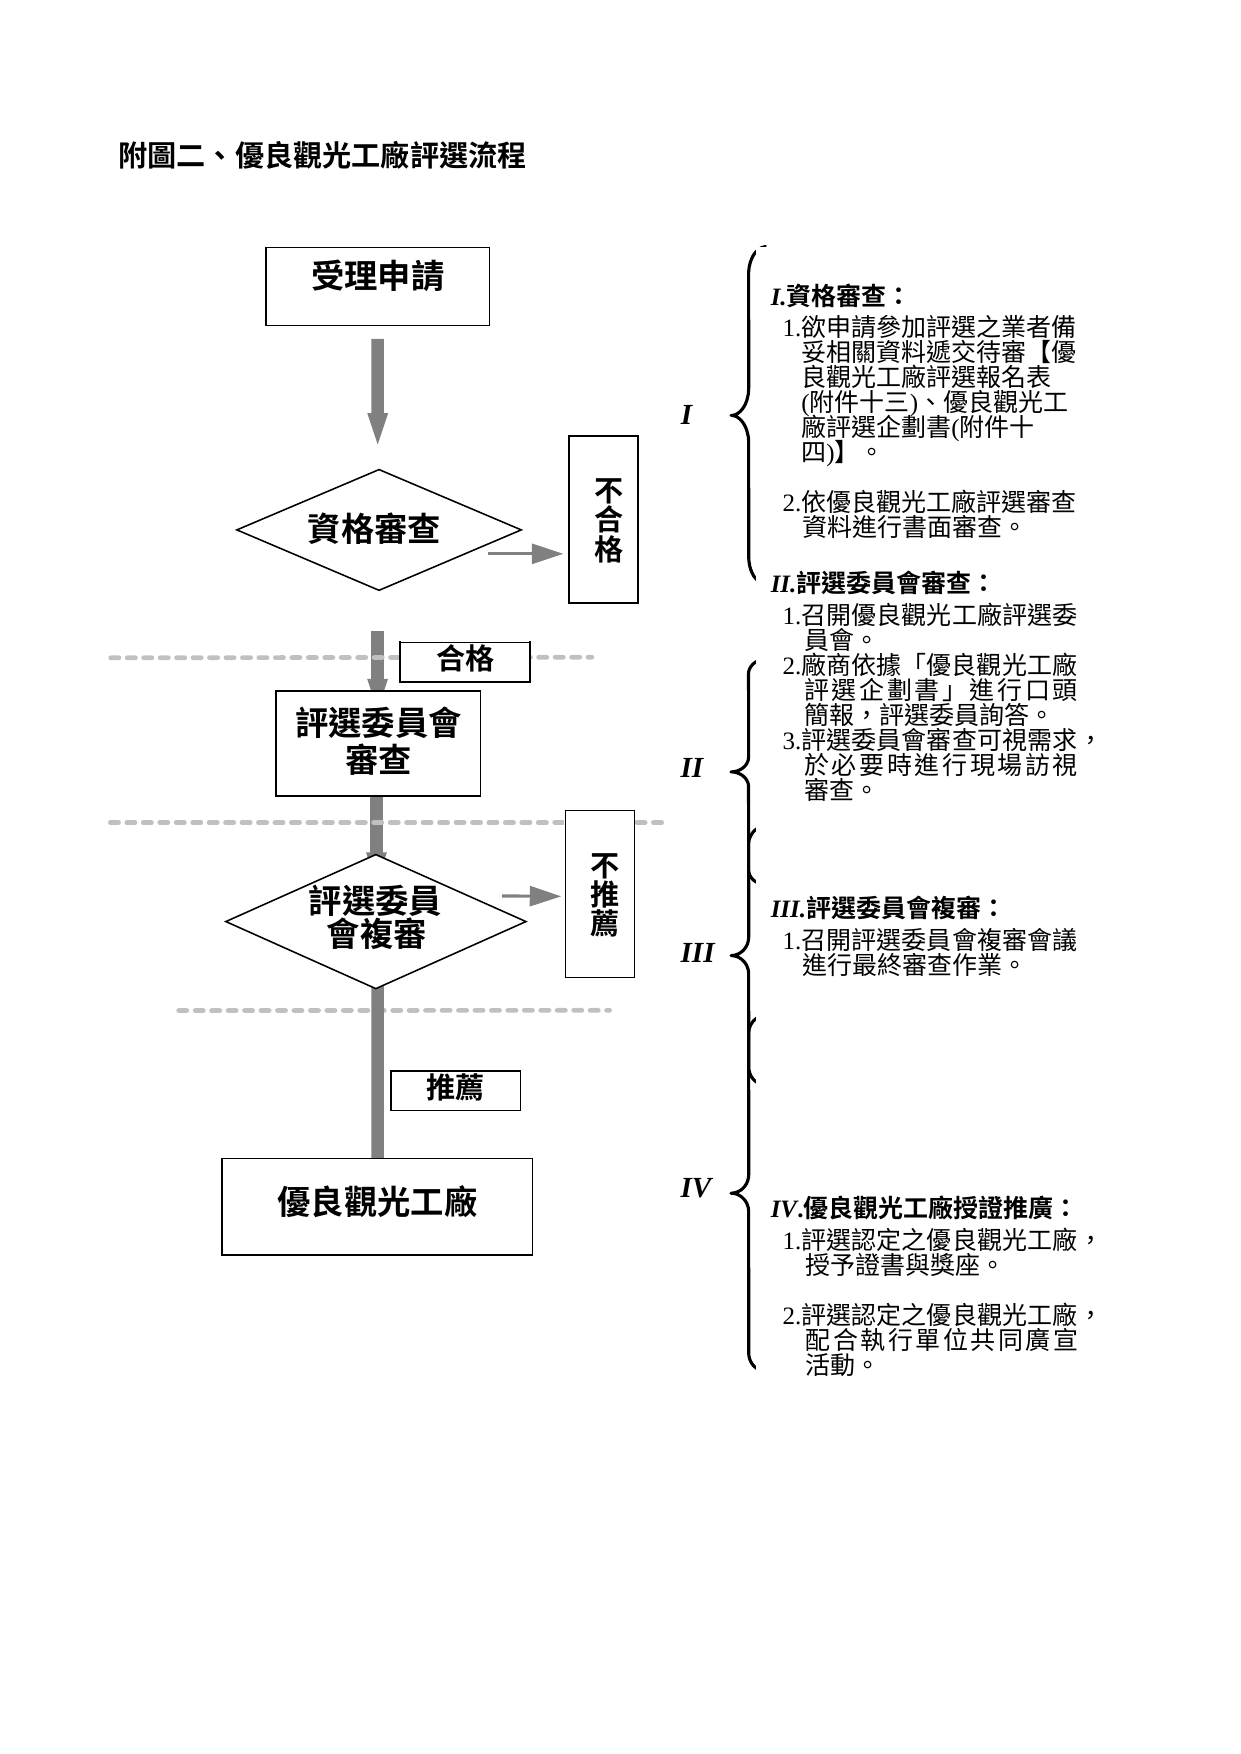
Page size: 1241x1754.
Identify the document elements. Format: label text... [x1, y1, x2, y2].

text 2.評選認定之優良觀光工廠，配合執行單位共同廣宣活動。 [782, 1304, 1078, 1379]
text III.評選委員會複審： [771, 898, 1078, 923]
text 優良觀光工廠 [226, 1180, 529, 1223]
text 合格 [404, 645, 526, 676]
text 評選委員會審查 [279, 705, 477, 780]
text 推薦 [394, 1073, 517, 1105]
text 3.評選委員會審查可視需求，於必要時進行現場訪視審查。 [782, 729, 1078, 804]
text 1.召開優良觀光工廠評選委員會。 [782, 604, 1078, 654]
text IV.優良觀光工廠授證推廣： [771, 1198, 1078, 1223]
text 1.召開評選委員會複審會議進行最終審查作業。 [782, 929, 1078, 979]
text 1.評選認定之優良觀光工廠，授予證書與獎座。 [782, 1229, 1078, 1279]
text 2.依優良觀光工廠評選審查資料進行書面審查。 [782, 492, 1078, 542]
text 不合格 [588, 452, 629, 587]
text 不推薦 [584, 826, 626, 962]
text 1.欲申請參加評選之業者備妥相關資料遞交待審【優良觀光工廠評選報名表(附件十三)、優良觀光工廠評選企劃書(附件十四)】。 [782, 317, 1078, 467]
text I.資格審查： [771, 285, 1078, 310]
text 受理申請 [270, 250, 486, 298]
text 2.廠商依據「優良觀光工廠評選企劃書」進行口頭簡報，評選委員詢答。 [782, 654, 1078, 729]
text 附圖二、優良觀光工廠評選流程 [118, 112, 1122, 175]
text II.評選委員會審查： [771, 573, 1078, 598]
